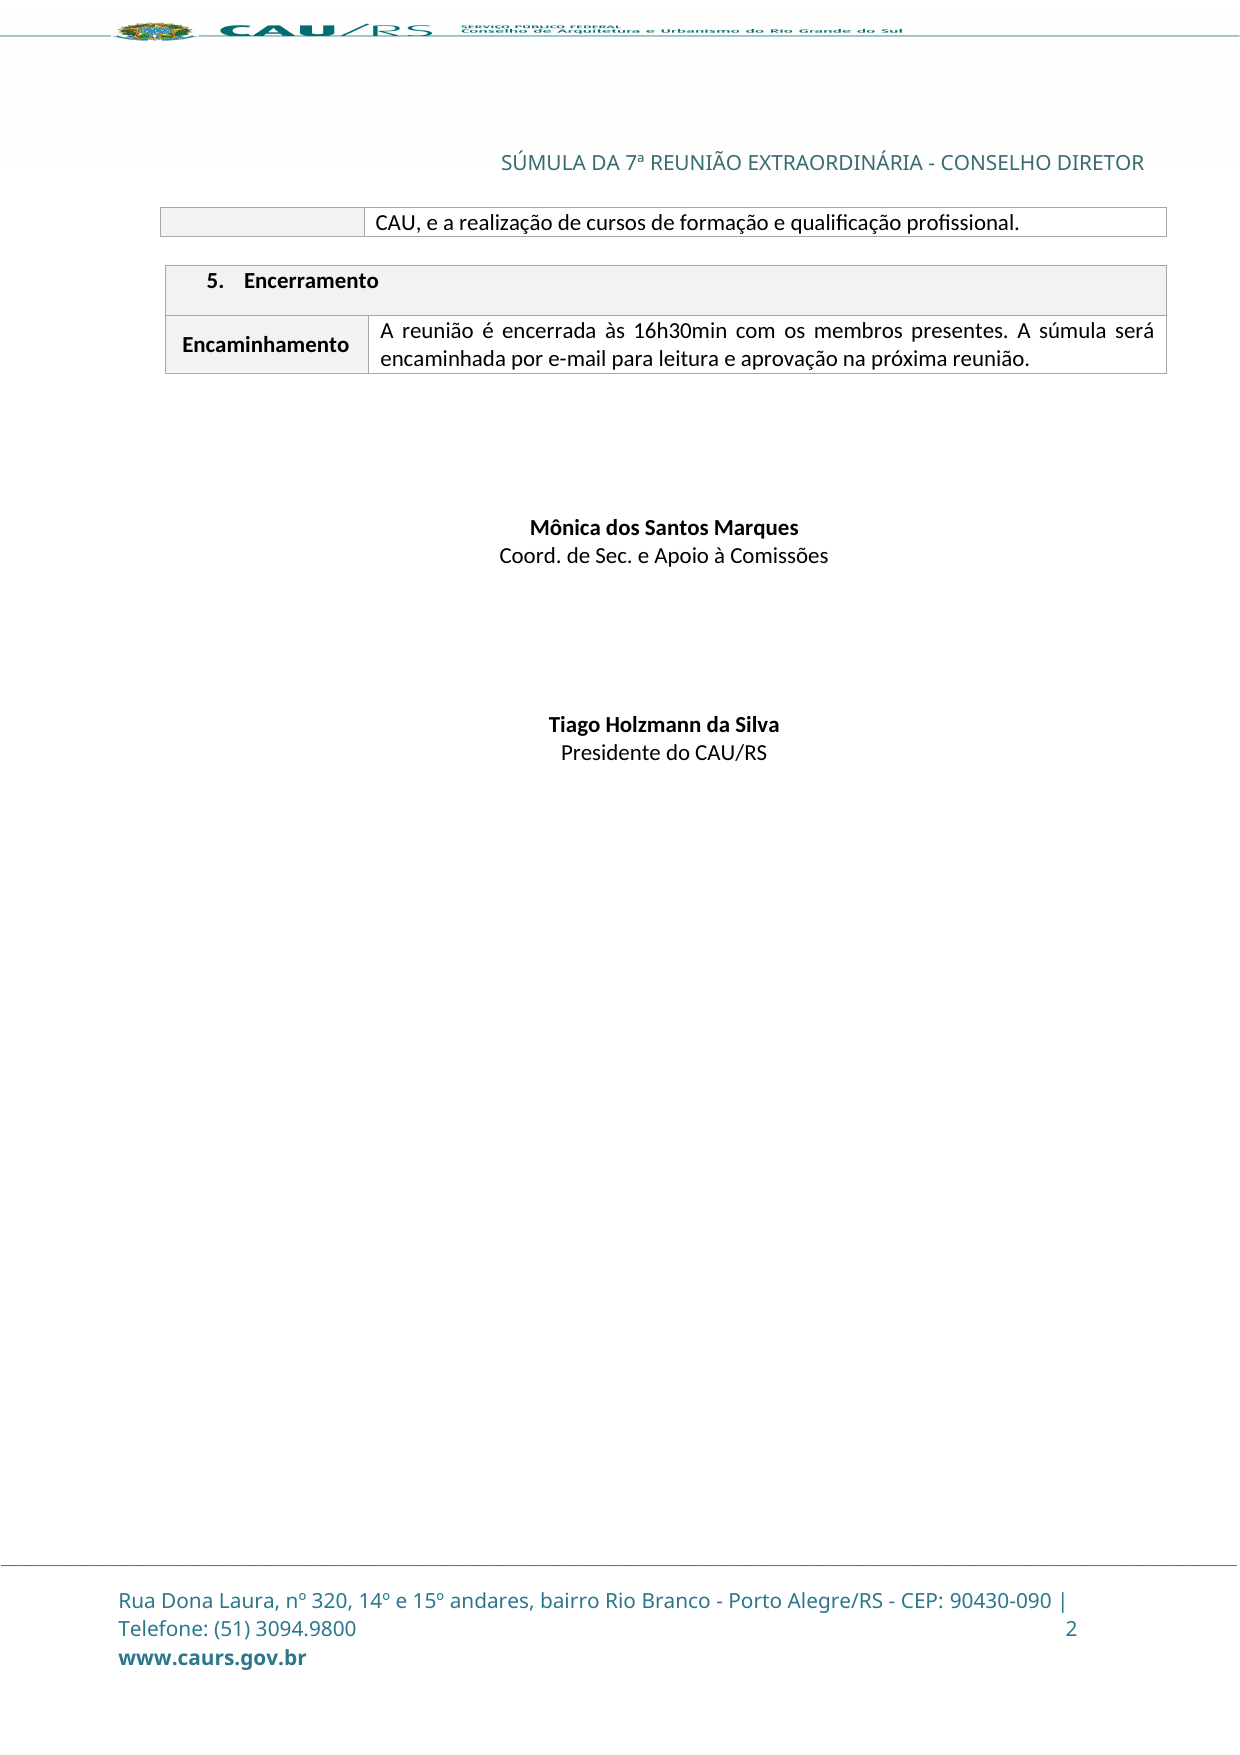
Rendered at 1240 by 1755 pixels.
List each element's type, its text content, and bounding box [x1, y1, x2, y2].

table_cell CAU, e a realização de cursos de formação e qualificação profissional. [365, 208, 1166, 236]
text Coord. de Sec. e Apoio à Comissões [177, 542, 1151, 569]
table_cell Encaminhamento [166, 316, 368, 372]
table_cell Encerramento [166, 266, 1166, 315]
table_cell [161, 265, 165, 315]
table_cell [369, 237, 1167, 265]
table_cell A reunião é encerrada às 16h30min com os membros presentes. A súmula será encaminhada por e-mail para leitura e aprovação na próxima reunião. [369, 316, 1166, 372]
text Tiago Holzmann da Silva [177, 710, 1151, 738]
table_cell [166, 237, 369, 265]
table_cell [161, 237, 166, 265]
text Presidente do CAU/RS [177, 738, 1151, 766]
table_cell [161, 208, 364, 236]
table_cell [161, 315, 165, 372]
text Mônica dos Santos Marques [177, 513, 1151, 542]
